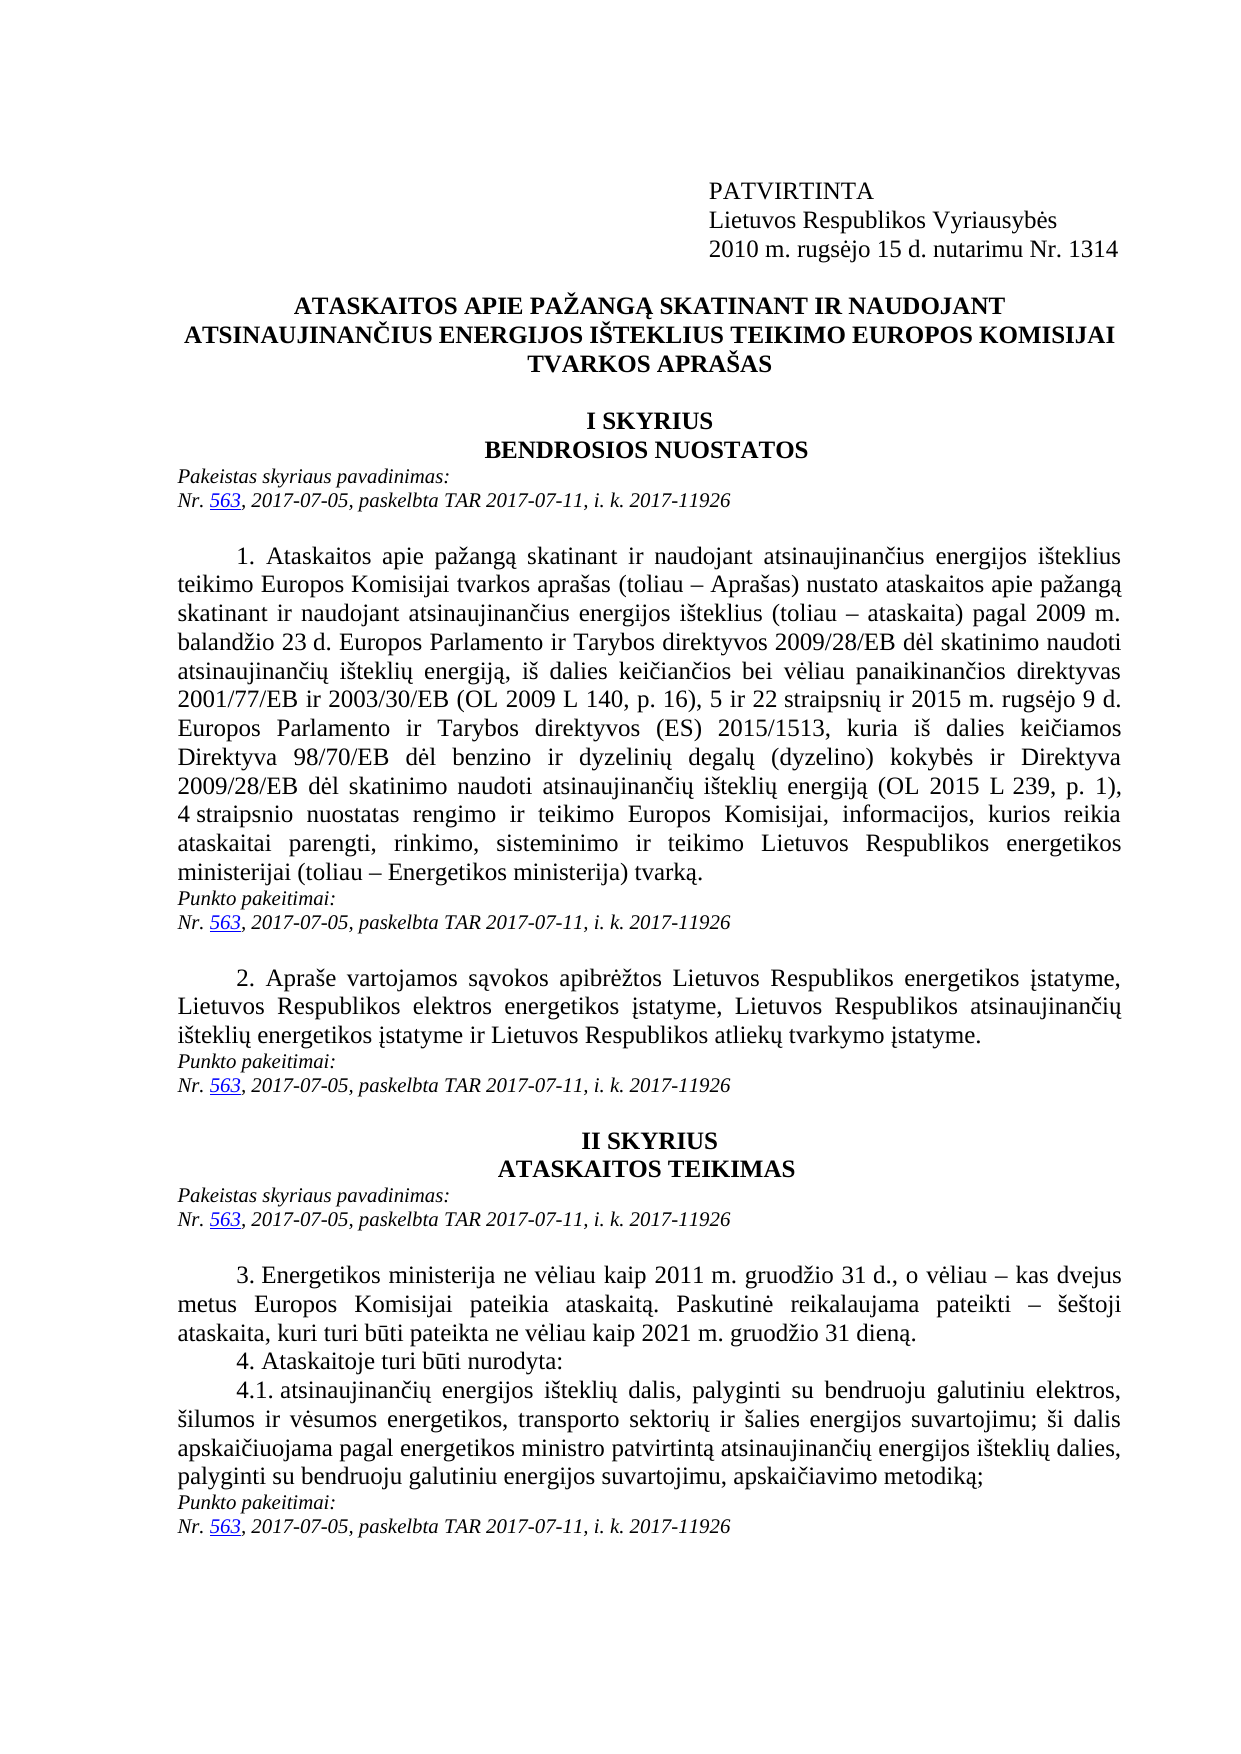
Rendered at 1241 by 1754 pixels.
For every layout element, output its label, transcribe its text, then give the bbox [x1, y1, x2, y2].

text 3. Energetikos ministerija ne vėliau kaip 2011 m. gruodžio 31 d., o vėliau – kas dvejus metus Europos Komisijai pateikia ataskaitą. Paskutinė reikalaujama pateikti – šeštoji ataskaita, kuri turi būti pateikta ne vėliau kaip 2021 m. gruodžio 31 dieną. [177, 1260, 1122, 1346]
text Lietuvos Respublikos Vyriausybės [177, 205, 1122, 234]
text Patvirtinta [177, 176, 1122, 205]
text BENDROSIOS NUOSTATOS [177, 435, 1122, 464]
text Nr. 563, 2017-07-05, paskelbta TAR 2017-07-11, i. k. 2017-11926 [177, 488, 1122, 512]
text ATASKAITOS APIE PAŽANGĄ SKATINANT IR NAUDOJANT ATSINAUJINANČIUS ENERGIJOS IŠTEKLIUS TEIKIMO EUROPOS KOMISIJAI TVARKOS APRAŠAS [177, 291, 1122, 378]
text 2010 m. rugsėjo 15 d. nutarimu Nr. 1314 [177, 234, 1122, 263]
text I SKYRIUS [177, 406, 1122, 435]
text Nr. 563, 2017-07-05, paskelbta TAR 2017-07-11, i. k. 2017-11926 [177, 1207, 1122, 1231]
text 4. Ataskaitoje turi būti nurodyta: [177, 1346, 1122, 1375]
text Pakeistas skyriaus pavadinimas: [177, 464, 1122, 488]
text Nr. 563, 2017-07-05, paskelbta TAR 2017-07-11, i. k. 2017-11926 [177, 1514, 1122, 1538]
text 1. Ataskaitos apie pažangą skatinant ir naudojant atsinaujinančius energijos išteklius teikimo Europos Komisijai tvarkos aprašas (toliau – Aprašas) nustato ataskaitos apie pažangą skatinant ir naudojant atsinaujinančius energijos išteklius (toliau – ataskaita) pagal 2009 m. balandžio 23 d. Europos Parlamento ir Tarybos direktyvos 2009/28/EB dėl skatinimo naudoti atsinaujinančių išteklių energiją, iš dalies keičiančios bei vėliau panaikinančios direktyvas 2001/77/EB ir 2003/30/EB (OL 2009 L 140, p. 16), 5 ir 22 straipsnių ir 2015 m. rugsėjo 9 d. Europos Parlamento ir Tarybos direktyvos (ES) 2015/1513, kuria iš dalies keičiamos Direktyva 98/70/EB dėl benzino ir dyzelinių degalų (dyzelino) kokybės ir Direktyva 2009/28/EB dėl skatinimo naudoti atsinaujinančių išteklių energiją (OL 2015 L 239, p. 1), 4 straipsnio nuostatas rengimo ir teikimo Europos Komisijai, informacijos, kurios reikia ataskaitai parengti, rinkimo, sisteminimo ir teikimo Lietuvos Respublikos energetikos ministerijai (toliau – Energetikos ministerija) tvarką. [177, 541, 1122, 886]
text ATASKAITOS TEIKIMAS [177, 1154, 1122, 1183]
text 4.1. atsinaujinančių energijos išteklių dalis, palyginti su bendruoju galutiniu elektros, šilumos ir vėsumos energetikos, transporto sektorių ir šalies energijos suvartojimu; ši dalis apskaičiuojama pagal energetikos ministro patvirtintą atsinaujinančių energijos išteklių dalies, palyginti su bendruoju galutiniu energijos suvartojimu, apskaičiavimo metodiką; [177, 1375, 1122, 1490]
text Nr. 563, 2017-07-05, paskelbta TAR 2017-07-11, i. k. 2017-11926 [177, 1073, 1122, 1097]
text Punkto pakeitimai: [177, 886, 1122, 910]
text Nr. 563, 2017-07-05, paskelbta TAR 2017-07-11, i. k. 2017-11926 [177, 910, 1122, 934]
text Punkto pakeitimai: [177, 1490, 1122, 1514]
text Punkto pakeitimai: [177, 1049, 1122, 1073]
text II SKYRIUS [177, 1126, 1122, 1154]
text 2. Apraše vartojamos sąvokos apibrėžtos Lietuvos Respublikos energetikos įstatyme, Lietuvos Respublikos elektros energetikos įstatyme, Lietuvos Respublikos atsinaujinančių išteklių energetikos įstatyme ir Lietuvos Respublikos atliekų tvarkymo įstatyme. [177, 963, 1122, 1049]
text Pakeistas skyriaus pavadinimas: [177, 1183, 1122, 1207]
